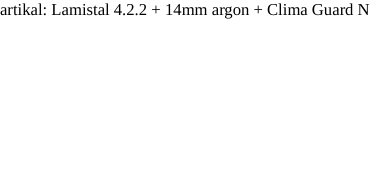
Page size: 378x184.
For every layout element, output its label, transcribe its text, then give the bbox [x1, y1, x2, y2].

text artikal: Lamistal 4.2.2 + 14mm argon + Clima Guard N [0, 0, 378, 19]
